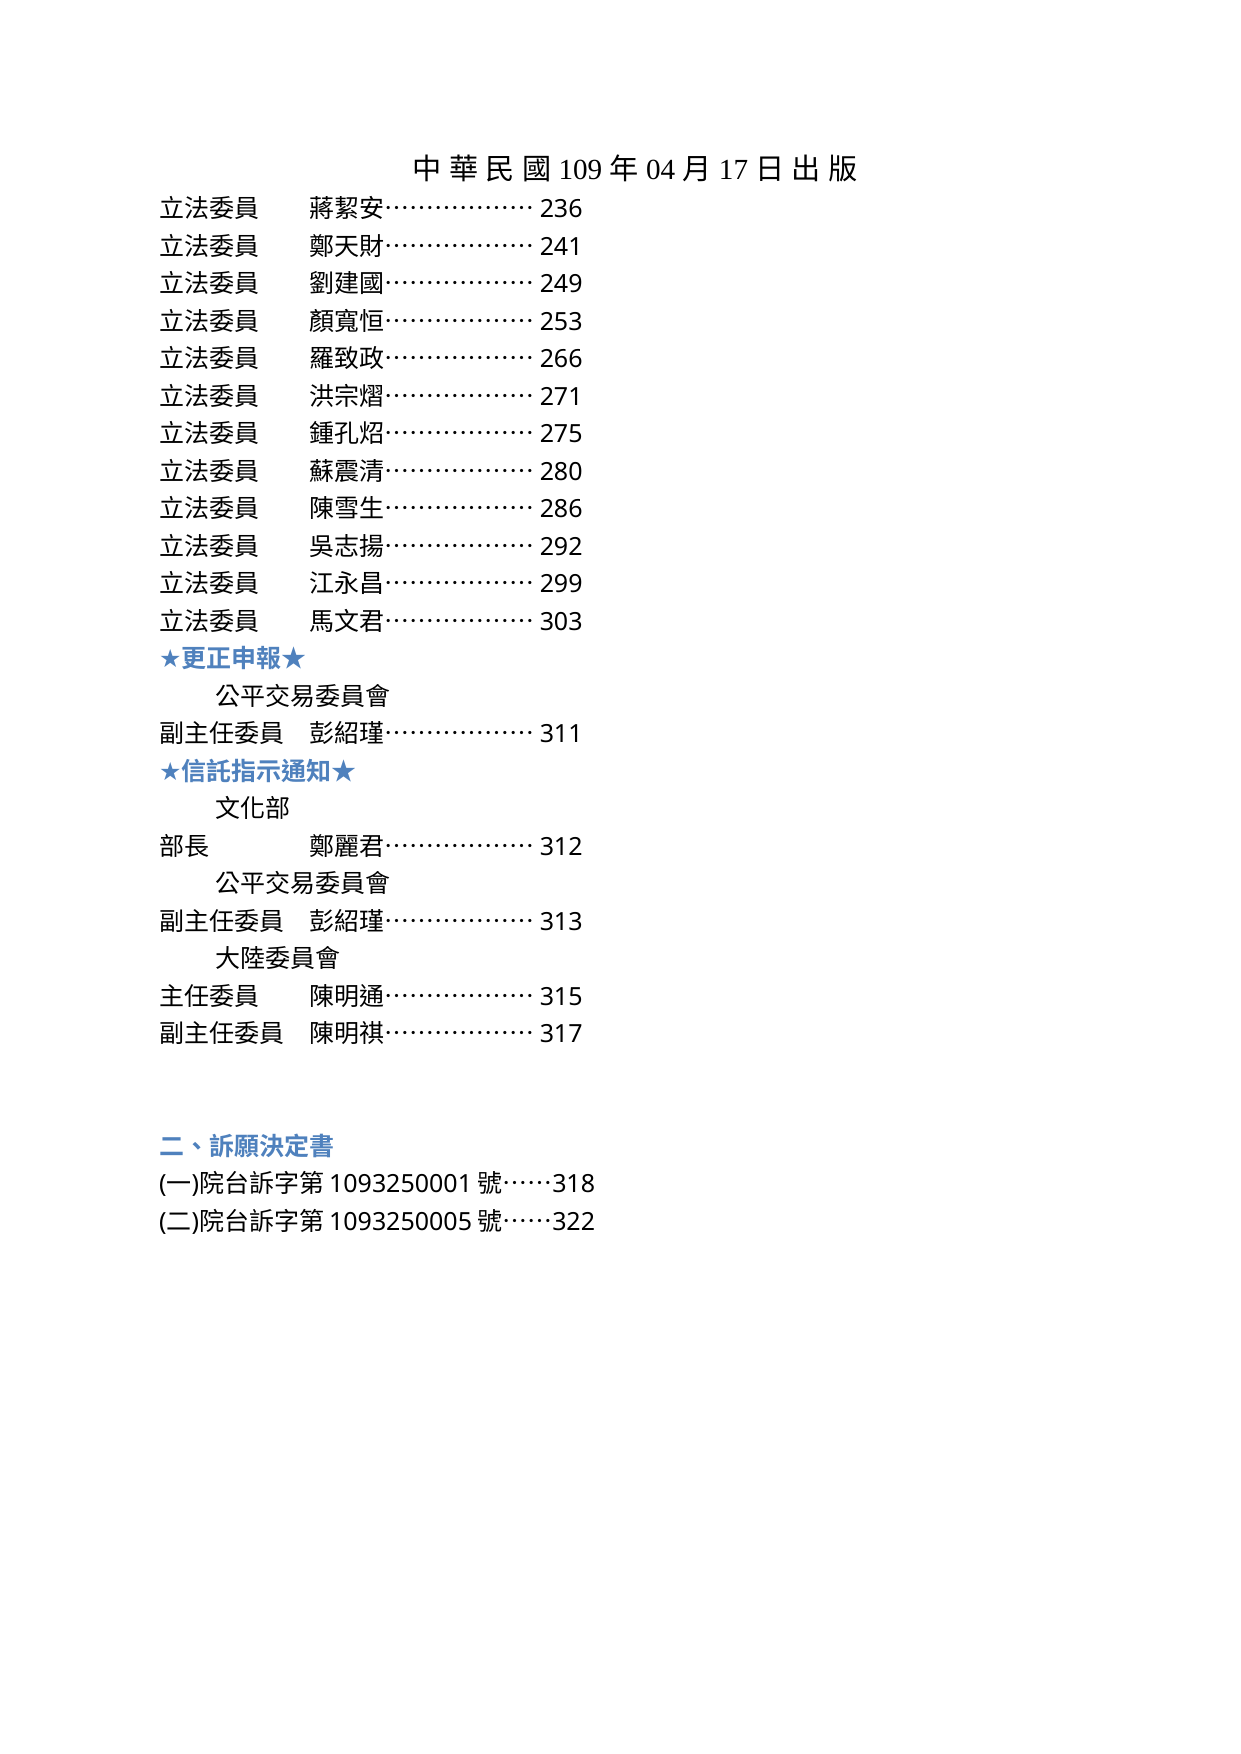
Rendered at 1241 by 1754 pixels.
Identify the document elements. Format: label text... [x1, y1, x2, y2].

table_cell 部長 鄭麗君……………… 312 [148, 826, 635, 863]
table_cell [635, 1013, 1123, 1163]
table_cell [635, 488, 1123, 676]
table_cell [635, 338, 1123, 376]
table_cell [148, 1476, 635, 1511]
table_cell [635, 788, 1123, 826]
table_cell [148, 1545, 635, 1579]
table_cell 立法委員 蘇震清……………… 280 [148, 451, 635, 488]
table_cell 主任委員 陳明通……………… 315 [148, 976, 635, 1013]
table_cell [635, 1340, 1123, 1374]
table_cell [635, 1272, 1123, 1306]
table_cell [635, 1163, 1123, 1201]
table_cell [635, 263, 1123, 301]
table_header [635, 188, 1123, 226]
table_cell [635, 376, 1123, 413]
table_cell [635, 713, 1123, 751]
table_cell [148, 1272, 635, 1306]
table_cell 公平交易委員會 [148, 676, 635, 713]
table_cell [635, 863, 1123, 901]
table_cell [635, 901, 1123, 938]
table_cell [635, 826, 1123, 863]
table_cell 大陸委員會 [148, 938, 635, 976]
table_cell 立法委員 鍾孔炤……………… 275 [148, 413, 635, 451]
text 中 華 民 國 109 年 04 月 17 日 出 版 [148, 146, 1122, 188]
table_cell [635, 976, 1123, 1013]
table_cell [635, 1306, 1123, 1340]
table_cell [635, 1374, 1123, 1408]
table_cell 立法委員 鄭天財……………… 241 [148, 226, 635, 263]
table_cell 公平交易委員會 [148, 863, 635, 901]
table_cell [148, 1511, 635, 1544]
table_cell (一)院台訴字第1093250001號……318 [148, 1163, 635, 1201]
table_cell [635, 1511, 1123, 1544]
table_cell [635, 301, 1123, 338]
table_cell 立法委員 洪宗熠……………… 271 [148, 376, 635, 413]
table_cell 立法委員 羅致政……………… 266 [148, 338, 635, 376]
table_cell 立法委員 顏寬恒……………… 253 [148, 301, 635, 338]
table_cell [635, 1238, 1123, 1272]
table_cell [635, 1408, 1123, 1442]
table_cell 立法委員 劉建國……………… 249 [148, 263, 635, 301]
table_cell [635, 226, 1123, 263]
table_cell 副主任委員 彭紹瑾……………… 313 [148, 901, 635, 938]
table_cell [635, 1201, 1123, 1238]
table_cell 副主任委員 彭紹瑾……………… 311 [148, 713, 635, 751]
table_header 立法委員 蔣絜安……………… 236 [148, 188, 635, 226]
table_cell [148, 1306, 635, 1340]
table_cell 副主任委員 陳明祺……………… 317 二、訴願決定書 [148, 1013, 635, 1163]
table_cell [148, 1340, 635, 1374]
table_cell [635, 451, 1123, 488]
table_cell 文化部 [148, 788, 635, 826]
table_cell [148, 1408, 635, 1442]
table_cell [148, 1374, 635, 1408]
table_cell [635, 1443, 1123, 1476]
table_cell [635, 413, 1123, 451]
table_cell ★信託指示通知★ [148, 751, 635, 788]
table_cell [635, 938, 1123, 976]
table_cell [635, 676, 1123, 713]
table_cell [148, 1238, 635, 1272]
table_cell [148, 1443, 635, 1476]
table_cell (二)院台訴字第1093250005號……322 [148, 1201, 635, 1238]
table_cell [635, 751, 1123, 788]
table_cell [635, 1476, 1123, 1511]
table_cell 立法委員 陳雪生……………… 286 立法委員 吳志揚……………… 292 立法委員 江永昌……………… 299 立法委員 馬文君……………… 303 ★更正申報★ [148, 488, 635, 676]
table_cell [635, 1545, 1123, 1579]
